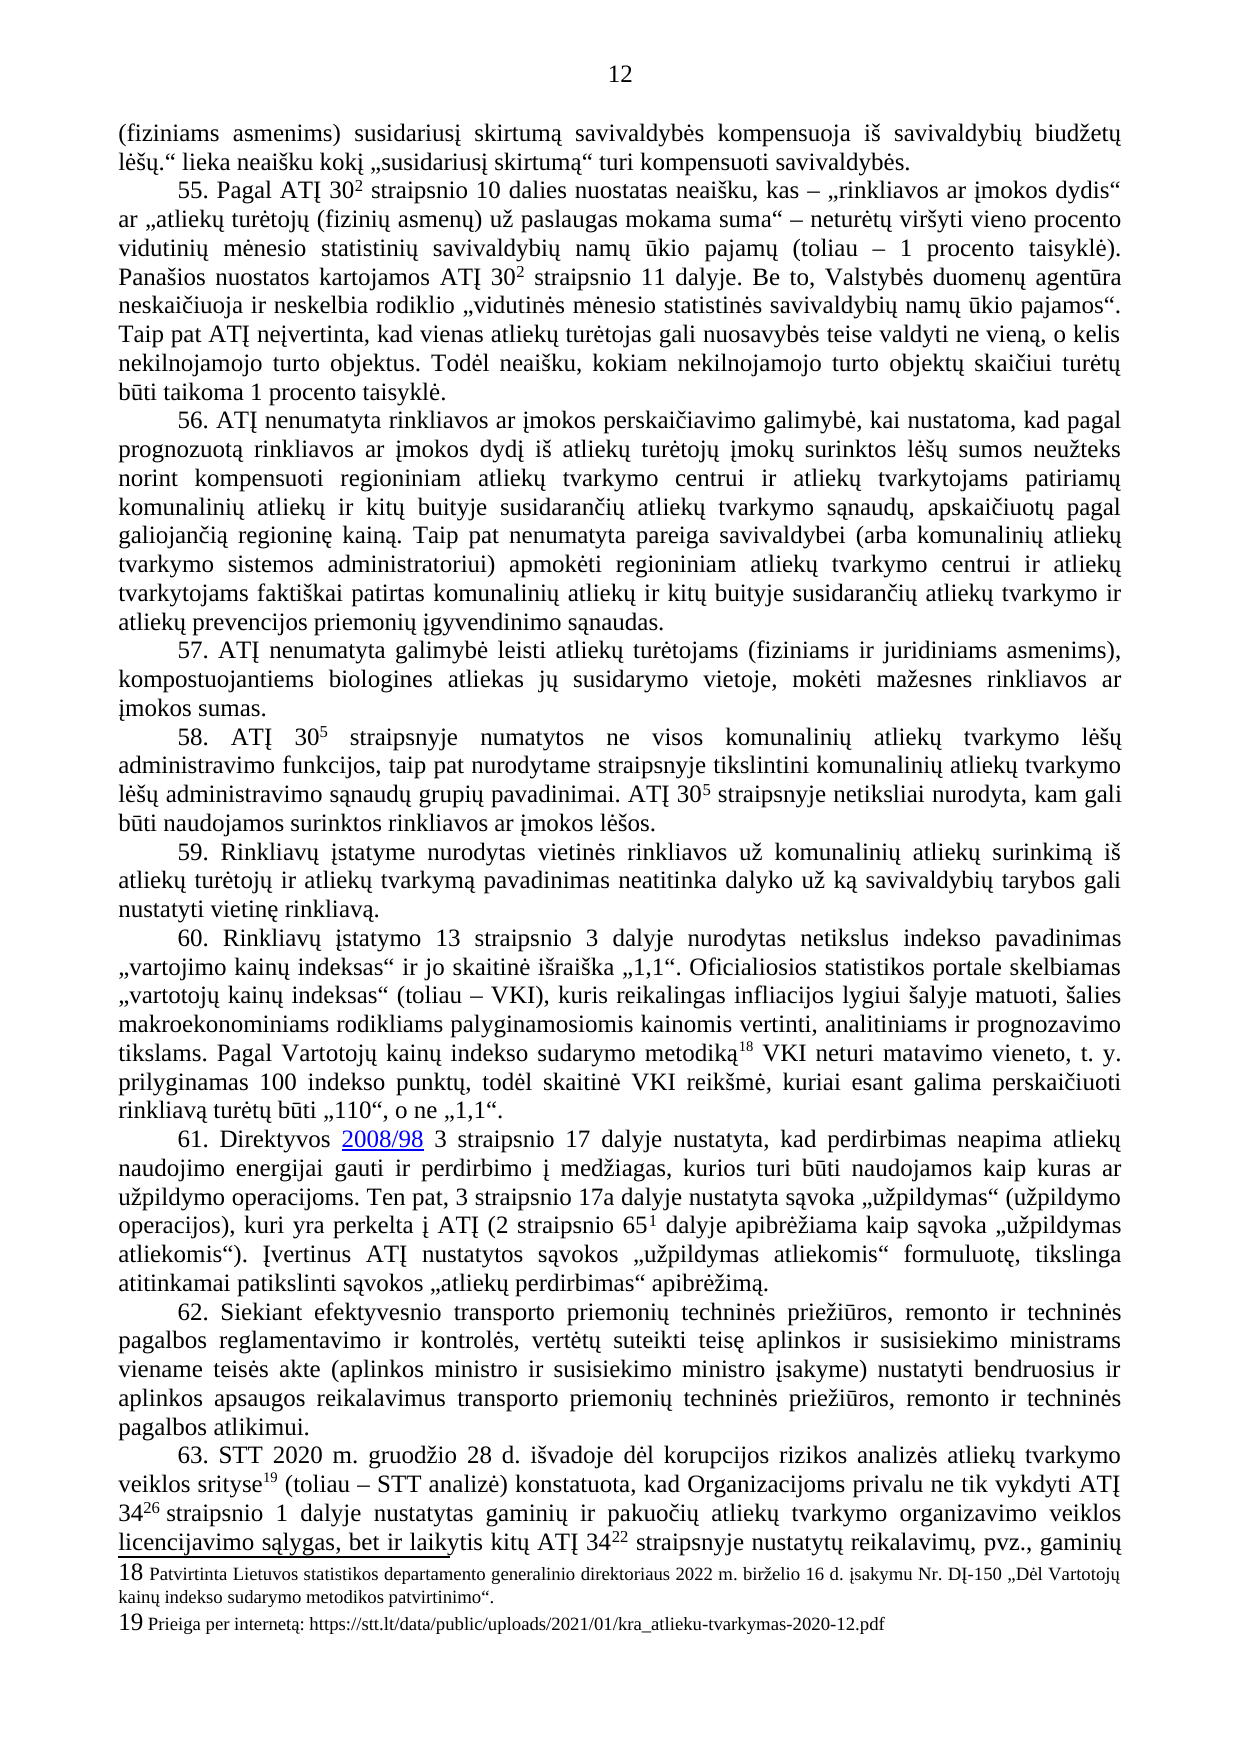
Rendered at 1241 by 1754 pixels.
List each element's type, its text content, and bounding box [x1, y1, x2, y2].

text 60. Rinkliavų įstatymo 13 straipsnio 3 dalyje nurodytas netikslus indekso pavadinimas „vartojimo kainų indeksas“ ir jo skaitinė išraiška „1,1“. Oficialiosios statistikos portale skelbiamas „vartotojų kainų indeksas“ (toliau – VKI), kuris reikalingas infliacijos lygiui šalyje matuoti, šalies makroekonominiams rodikliams palyginamosiomis kainomis vertinti, analitiniams ir prognozavimo tikslams. Pagal Vartotojų kainų indekso sudarymo metodiką VKI neturi matavimo vieneto, t. y. prilyginamas 100 indekso punktų, todėl skaitinė VKI reikšmė, kuriai esant galima perskaičiuoti rinkliavą turėtų būti „110“, o ne „1,1“. [118, 923, 1122, 1124]
text 55. Pagal ATĮ 302 straipsnio 10 dalies nuostatas neaišku, kas – „rinkliavos ar įmokos dydis“ ar „atliekų turėtojų (fizinių asmenų) už paslaugas mokama suma“ – neturėtų viršyti vieno procento vidutinių mėnesio statistinių savivaldybių namų ūkio pajamų (toliau – 1 procento taisyklė). Panašios nuostatos kartojamos ATĮ 302 straipsnio 11 dalyje. Be to, Valstybės duomenų agentūra neskaičiuoja ir neskelbia rodiklio „vidutinės mėnesio statistinės savivaldybių namų ūkio pajamos“. Taip pat ATĮ neįvertinta, kad vienas atliekų turėtojas gali nuosavybės teise valdyti ne vieną, o kelis nekilnojamojo turto objektus. Todėl neaišku, kokiam nekilnojamojo turto objektų skaičiui turėtų būti taikoma 1 procento taisyklė. [118, 176, 1122, 406]
text 61. Direktyvos 2008/98 3 straipsnio 17 dalyje nustatyta, kad perdirbimas neapima atliekų naudojimo energijai gauti ir perdirbimo į medžiagas, kurios turi būti naudojamos kaip kuras ar užpildymo operacijoms. Ten pat, 3 straipsnio 17a dalyje nustatyta sąvoka „užpildymas“ (užpildymo operacijos), kuri yra perkelta į ATĮ (2 straipsnio 651 dalyje apibrėžiama kaip sąvoka „užpildymas atliekomis“). Įvertinus ATĮ nustatytos sąvokos „užpildymas atliekomis“ formuluotę, tikslinga atitinkamai patikslinti sąvokos „atliekų perdirbimas“ apibrėžimą. [118, 1124, 1122, 1297]
text 62. Siekiant efektyvesnio transporto priemonių techninės priežiūros, remonto ir techninės pagalbos reglamentavimo ir kontrolės, vertėtų suteikti teisę aplinkos ir susisiekimo ministrams viename teisės akte (aplinkos ministro ir susisiekimo ministro įsakyme) nustatyti bendruosius ir aplinkos apsaugos reikalavimus transporto priemonių techninės priežiūros, remonto ir techninės pagalbos atlikimui. [118, 1297, 1122, 1441]
text 57. ATĮ nenumatyta galimybė leisti atliekų turėtojams (fiziniams ir juridiniams asmenims), kompostuojantiems biologines atliekas jų susidarymo vietoje, mokėti mažesnes rinkliavos ar įmokos sumas. [118, 636, 1122, 722]
text 56. ATĮ nenumatyta rinkliavos ar įmokos perskaičiavimo galimybė, kai nustatoma, kad pagal prognozuotą rinkliavos ar įmokos dydį iš atliekų turėtojų įmokų surinktos lėšų sumos neužteks norint kompensuoti regioniniam atliekų tvarkymo centrui ir atliekų tvarkytojams patiriamų komunalinių atliekų ir kitų buityje susidarančių atliekų tvarkymo sąnaudų, apskaičiuotų pagal galiojančią regioninę kainą. Taip pat nenumatyta pareiga savivaldybei (arba komunalinių atliekų tvarkymo sistemos administratoriui) apmokėti regioniniam atliekų tvarkymo centrui ir atliekų tvarkytojams faktiškai patirtas komunalinių atliekų ir kitų buityje susidarančių atliekų tvarkymo ir atliekų prevencijos priemonių įgyvendinimo sąnaudas. [118, 406, 1122, 636]
text 58. ATĮ 305 straipsnyje numatytos ne visos komunalinių atliekų tvarkymo lėšų administravimo funkcijos, taip pat nurodytame straipsnyje tikslintini komunalinių atliekų tvarkymo lėšų administravimo sąnaudų grupių pavadinimai. ATĮ 305 straipsnyje netiksliai nurodyta, kam gali būti naudojamos surinktos rinkliavos ar įmokos lėšos. [118, 722, 1122, 837]
text 63. STT 2020 m. gruodžio 28 d. išvadoje dėl korupcijos rizikos analizės atliekų tvarkymo veiklos srityse (toliau – STT analizė) konstatuota, kad Organizacijoms privalu ne tik vykdyti ATĮ 3426 straipsnio 1 dalyje nustatytas gaminių ir pakuočių atliekų tvarkymo organizavimo veiklos licencijavimo sąlygas, bet ir laikytis kitų ATĮ 3422 straipsnyje nustatytų reikalavimų, pvz., gaminių [118, 1441, 1122, 1556]
text (fiziniams asmenims) susidariusį skirtumą savivaldybės kompensuoja iš savivaldybių biudžetų lėšų.“ lieka neaišku kokį „susidariusį skirtumą“ turi kompensuoti savivaldybės. [118, 118, 1122, 176]
text 59. Rinkliavų įstatyme nurodytas vietinės rinkliavos už komunalinių atliekų surinkimą iš atliekų turėtojų ir atliekų tvarkymą pavadinimas neatitinka dalyko už ką savivaldybių tarybos gali nustatyti vietinę rinkliavą. [118, 837, 1122, 923]
text Prieiga per internetą: https://stt.lt/data/public/uploads/2021/01/kra_atlieku-tvarkymas-2020-12.pdf [118, 1607, 1122, 1636]
text Patvirtinta Lietuvos statistikos departamento generalinio direktoriaus 2022 m. birželio 16 d. įsakymu Nr. DĮ-150 „Dėl Vartotojų kainų indekso sudarymo metodikos patvirtinimo“. [118, 1557, 1122, 1607]
